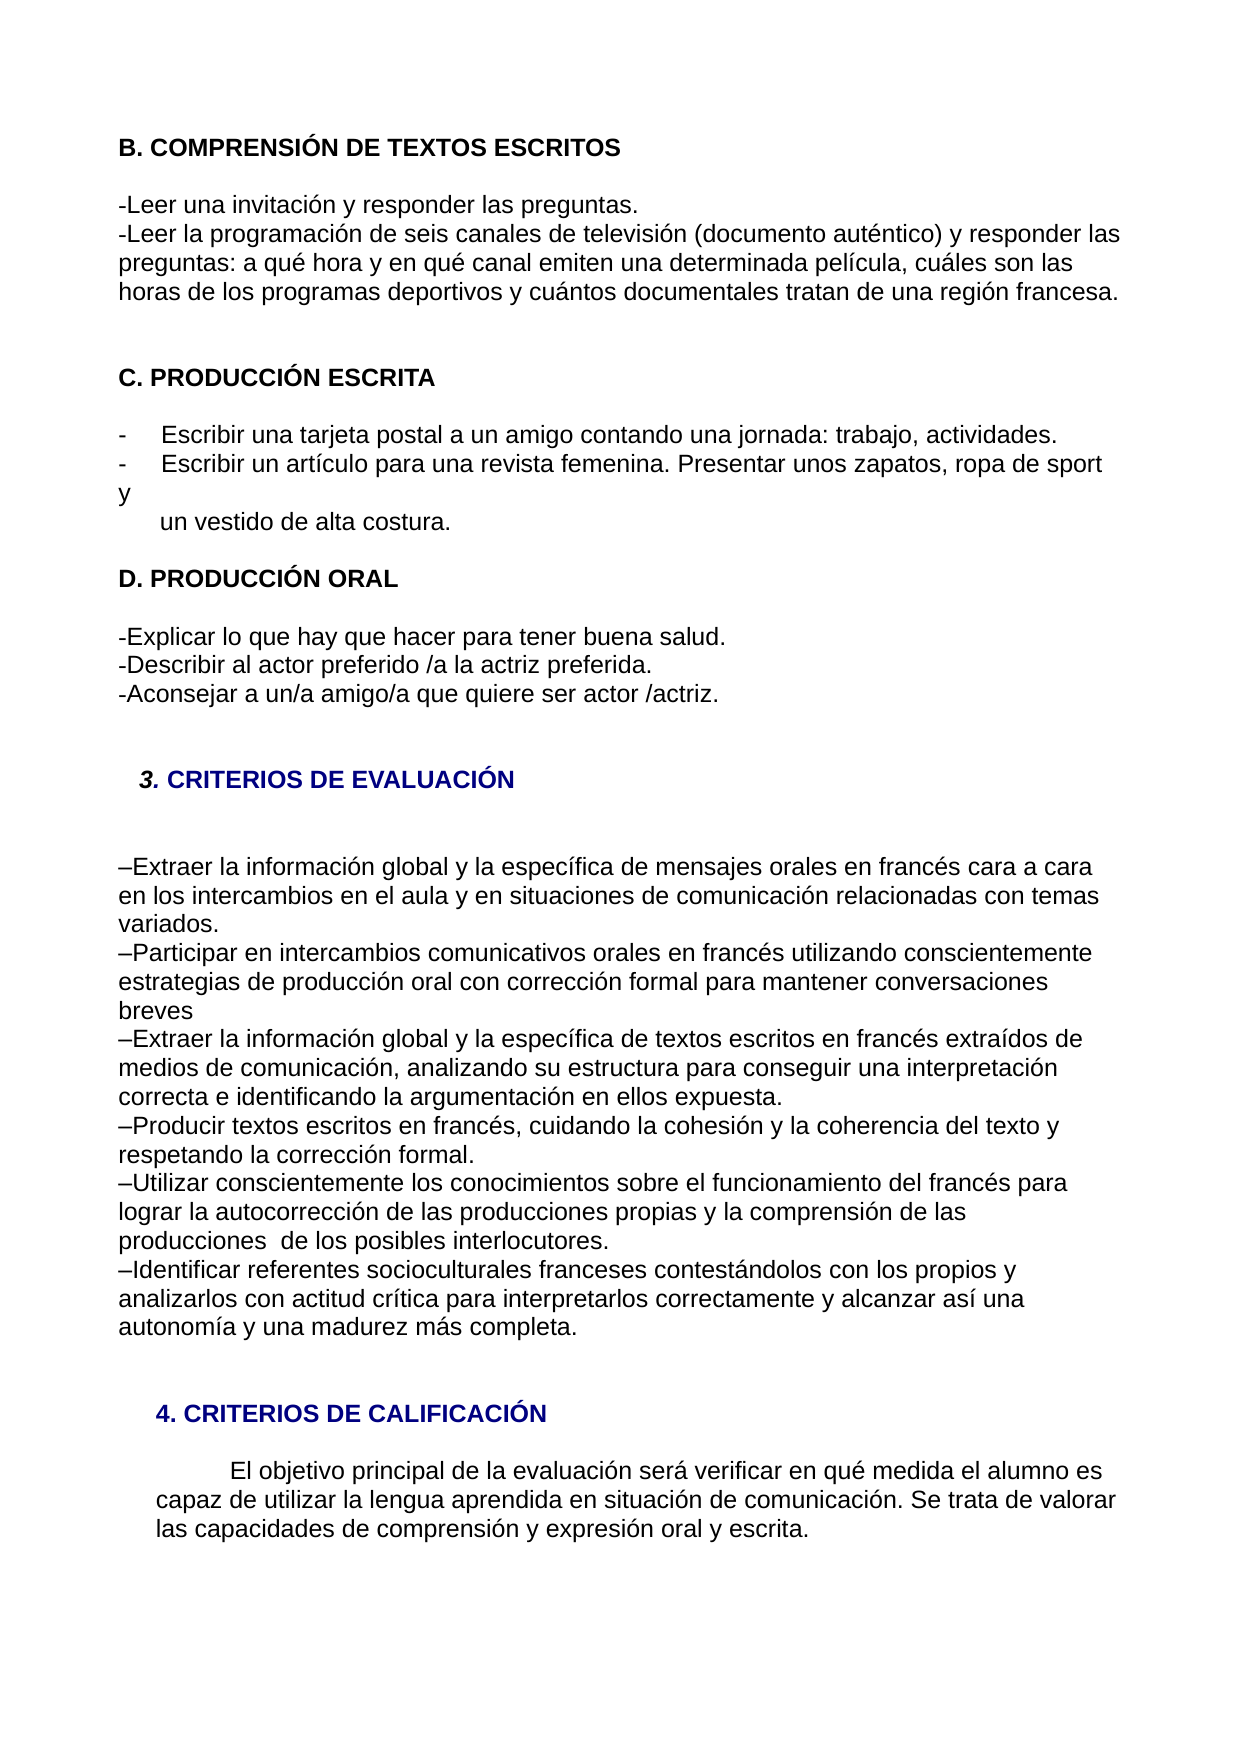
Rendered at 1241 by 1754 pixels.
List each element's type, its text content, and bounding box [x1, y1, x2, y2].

list Leer una invitación y responder las preguntas. [118, 190, 1122, 219]
list Producir textos escritos en francés, cuidando la cohesión y la coherencia del texto y respetando la corrección formal. [118, 1111, 1122, 1168]
text B. COMPRENSIÓN DE TEXTOS ESCRITOS [118, 132, 1122, 161]
text D. PRODUCCIÓN ORAL [118, 564, 1122, 593]
text 3. CRITERIOS DE EVALUACIÓN [118, 766, 1122, 794]
text un vestido de alta costura. [118, 506, 1122, 535]
list Leer la programación de seis canales de televisión (documento auténtico) y responder las preguntas: a qué hora y en qué canal emiten una determinada película, cuáles son las horas de los programas deportivos y cuántos documentales tratan de una región francesa. [118, 219, 1122, 305]
list Describir al actor preferido /a la actriz preferida. [118, 650, 1122, 679]
text El objetivo principal de la evaluación será verificar en qué medida el alumno es capaz de utilizar la lengua aprendida en situación de comunicación. Se trata de valorar las capacidades de comprensión y expresión oral y escrita. [156, 1456, 1122, 1542]
list Aconsejar a un/a amigo/a que quiere ser actor /actriz. [118, 679, 1122, 708]
text C. PRODUCCIÓN ESCRITA [118, 363, 1122, 391]
text 4. CRITERIOS DE CALIFICACIÓN [156, 1399, 1122, 1427]
list Explicar lo que hay que hacer para tener buena salud. [118, 621, 1122, 650]
text - Escribir un artículo para una revista femenina. Presentar unos zapatos, ropa de sport y [118, 449, 1122, 506]
text - Escribir una tarjeta postal a un amigo contando una jornada: trabajo, actividades. [118, 420, 1122, 449]
list Extraer la información global y la específica de textos escritos en francés extraídos de medios de comunicación, analizando su estructura para conseguir una interpretación correcta e identificando la argumentación en ellos expuesta. [118, 1024, 1122, 1111]
list Extraer la información global y la específica de mensajes orales en francés cara a cara en los intercambios en el aula y en situaciones de comunicación relacionadas con temas variados. [118, 852, 1122, 938]
list Participar en intercambios comunicativos orales en francés utilizando conscientemente estrategias de producción oral con corrección formal para mantener conversaciones breves [118, 938, 1122, 1024]
list Identificar referentes socioculturales franceses contestándolos con los propios y analizarlos con actitud crítica para interpretarlos correctamente y alcanzar así una autonomía y una madurez más completa. [118, 1255, 1122, 1341]
list Utilizar conscientemente los conocimientos sobre el funcionamiento del francés para lograr la autocorrección de las producciones propias y la comprensión de las producciones de los posibles interlocutores. [118, 1168, 1122, 1255]
